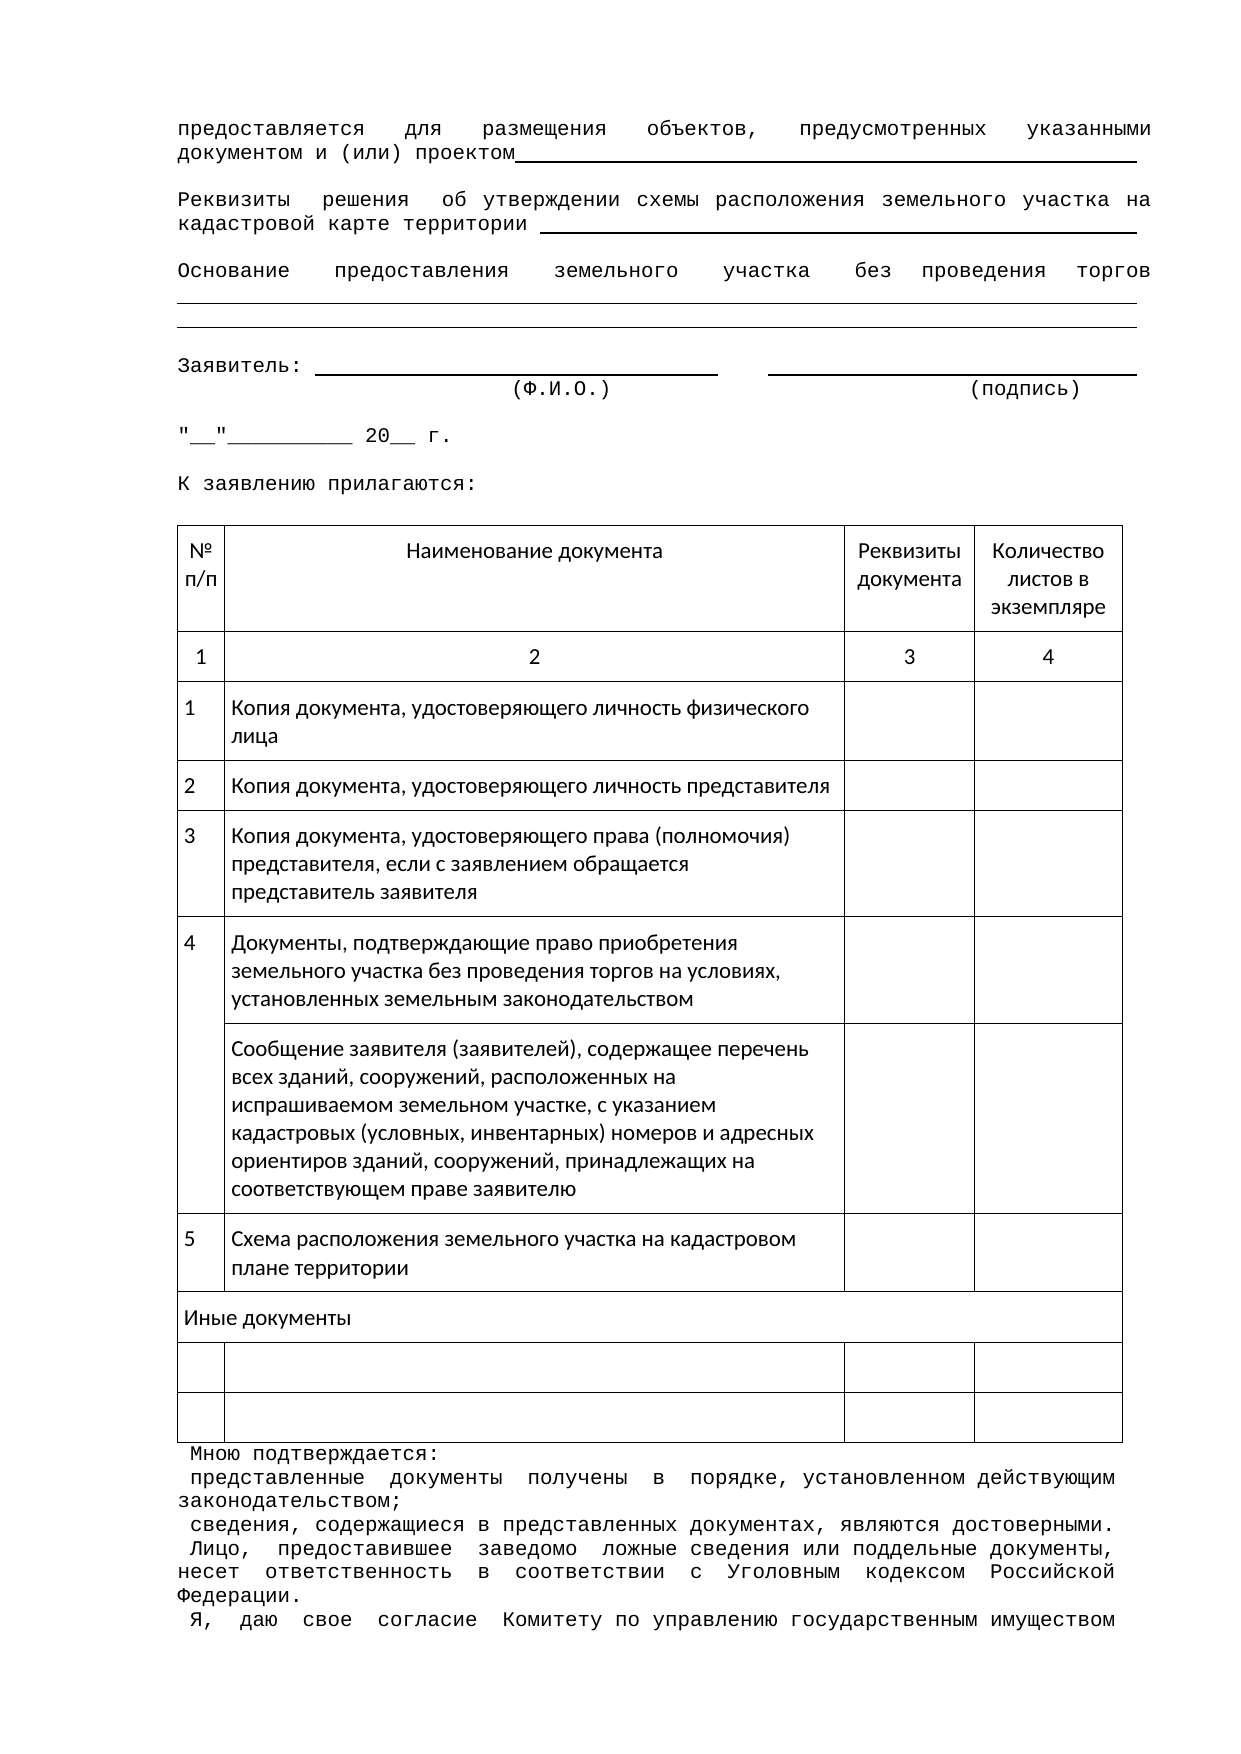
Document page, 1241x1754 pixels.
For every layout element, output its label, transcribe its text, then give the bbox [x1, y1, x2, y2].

text (Ф.И.О.) (подпись) [177, 378, 1152, 402]
table_cell 4 [975, 632, 1122, 681]
table_cell [975, 682, 1122, 759]
table_cell 5 [178, 1214, 224, 1291]
table_cell [845, 1393, 974, 1442]
text законодательством; [177, 1491, 1152, 1514]
text сведения, содержащиеся в представленных документах, являются достоверными. [177, 1514, 1152, 1538]
table_cell 4 [178, 917, 224, 1213]
table_cell Документы, подтверждающие право приобретения земельного участка без проведения торгов на условиях, установленных земельным законодательством [225, 917, 844, 1022]
table_cell [845, 682, 974, 759]
table_cell [178, 1343, 224, 1392]
table_cell [225, 1393, 844, 1442]
table_cell 3 [178, 811, 224, 916]
text несет ответственность в соответствии с Уголовным кодексом Российской [177, 1561, 1152, 1585]
table_cell [845, 761, 974, 810]
table_cell [845, 1214, 974, 1291]
table_header Количество листов в экземпляре [975, 526, 1122, 631]
table_cell 1 [178, 632, 224, 681]
table_header Реквизиты документа [845, 526, 974, 631]
table_cell [845, 1343, 974, 1392]
table_cell [845, 1024, 974, 1213]
table_cell [975, 811, 1122, 916]
text Лицо, предоставившее заведомо ложные сведения или поддельные документы, [177, 1538, 1152, 1561]
text Мною подтверждается: [177, 1443, 1152, 1467]
text Основание предоставления земельного участка без проведения торгов [177, 260, 1152, 307]
text К заявлению прилагаются: [177, 473, 1137, 496]
text Заявитель: [177, 354, 1152, 378]
table_cell [975, 1393, 1122, 1442]
table_cell [225, 1343, 844, 1392]
table_cell [975, 1343, 1122, 1392]
table_cell [845, 811, 974, 916]
table_cell [845, 917, 974, 1022]
table_cell [975, 917, 1122, 1022]
table_cell [975, 1214, 1122, 1291]
table_cell 1 [178, 682, 224, 759]
table_cell Схема расположения земельного участка на кадастровом плане территории [225, 1214, 844, 1291]
table_header Наименование документа [225, 526, 844, 631]
table_cell Сообщение заявителя (заявителей), содержащее перечень всех зданий, сооружений, расположенных на испрашиваемом земельном участке, с указанием кадастровых (условных, инвентарных) номеров и адресных ориентиров зданий, сооружений, принадлежащих на соответствующем праве заявителю [225, 1024, 844, 1213]
text представленные документы получены в порядке, установленном действующим [177, 1467, 1152, 1491]
table_cell [975, 761, 1122, 810]
table_cell Иные документы [178, 1292, 1122, 1342]
table_cell [975, 1024, 1122, 1213]
table_cell 3 [845, 632, 974, 681]
table_cell [178, 1393, 224, 1442]
table_cell 2 [225, 632, 844, 681]
text Федерации. [177, 1585, 1152, 1609]
table_cell 2 [178, 761, 224, 810]
table_cell Копия документа, удостоверяющего права (полномочия) представителя, если с заявлением обращается представитель заявителя [225, 811, 844, 916]
text "__"__________ 20__ г. [177, 426, 1152, 449]
text Реквизиты решения об утверждении схемы расположения земельного участка на кадастровой карте территории [177, 189, 1152, 236]
text предоставляется для размещения объектов, предусмотренных указанными документом и (или) проектом [177, 118, 1152, 165]
text Я, даю свое согласие Комитету по управлению государственным имуществом [177, 1609, 1152, 1632]
table_header № п/п [178, 526, 224, 631]
table_cell Копия документа, удостоверяющего личность представителя [225, 761, 844, 810]
table_cell Копия документа, удостоверяющего личность физического лица [225, 682, 844, 759]
